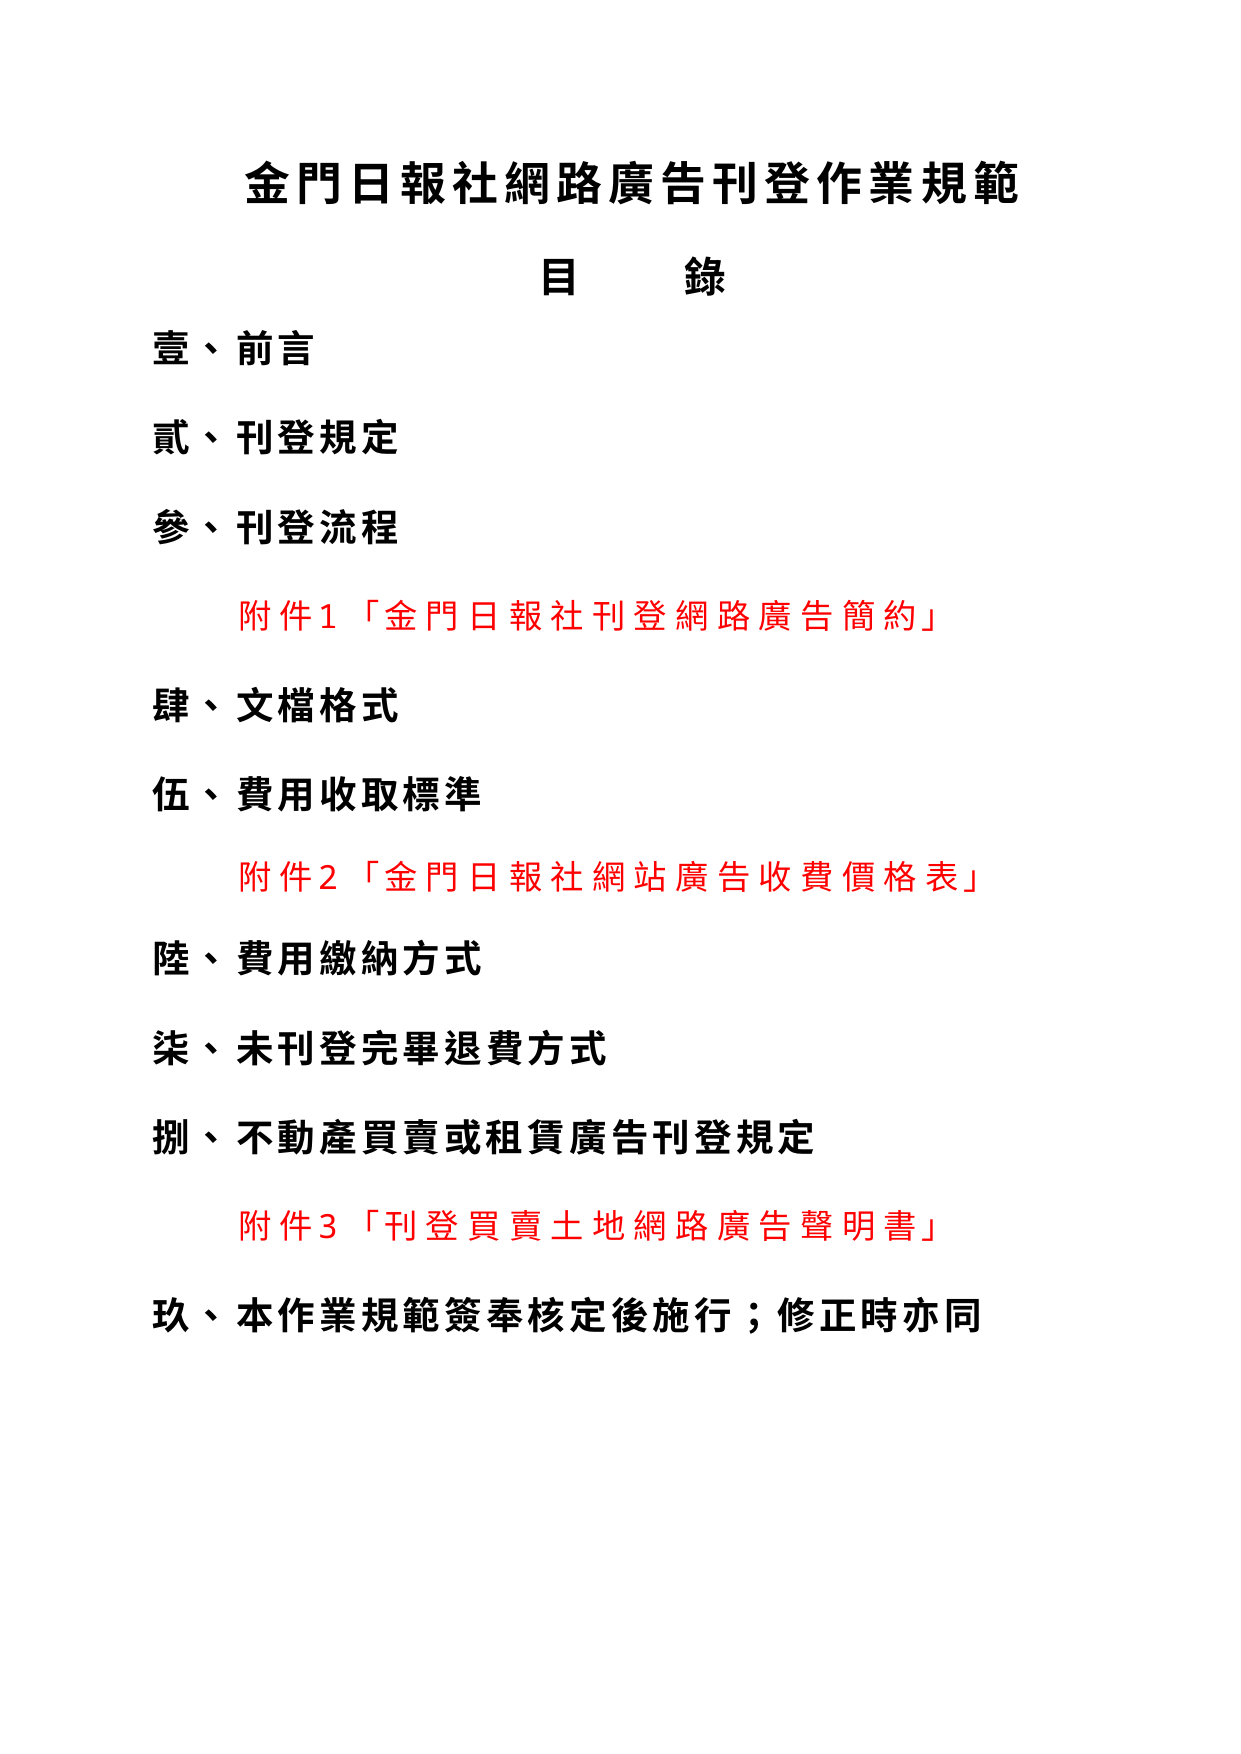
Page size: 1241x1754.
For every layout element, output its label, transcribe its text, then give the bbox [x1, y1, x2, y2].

text 伍、費用收取標準 [151, 750, 1113, 813]
text 壹、前言 [151, 304, 1113, 367]
text 金門日報社網路廣告刊登作業規範 [151, 108, 1113, 233]
text 陸、費用繳納方式 [151, 915, 1113, 977]
text 肆、文檔格式 [151, 661, 1113, 723]
text 附件1「金門日報社刊登網路廣告簡約」 [226, 573, 1119, 635]
text 參、刊登流程 [151, 483, 1113, 546]
text 玖、本作業規範簽奉核定後施行；修正時亦同 [151, 1271, 1119, 1334]
text 附件2「金門日報社網站廣告收費價格表」 [226, 833, 1119, 896]
text 捌、不動產買賣或租賃廣告刊登規定 [151, 1093, 1113, 1156]
text 柒、未刊登完畢退費方式 [151, 1004, 1113, 1067]
text 貳、刊登規定 [151, 394, 1113, 456]
text 目 錄 [151, 233, 1113, 295]
text 附件3「刊登買賣土地網路廣告聲明書」 [226, 1183, 1119, 1245]
